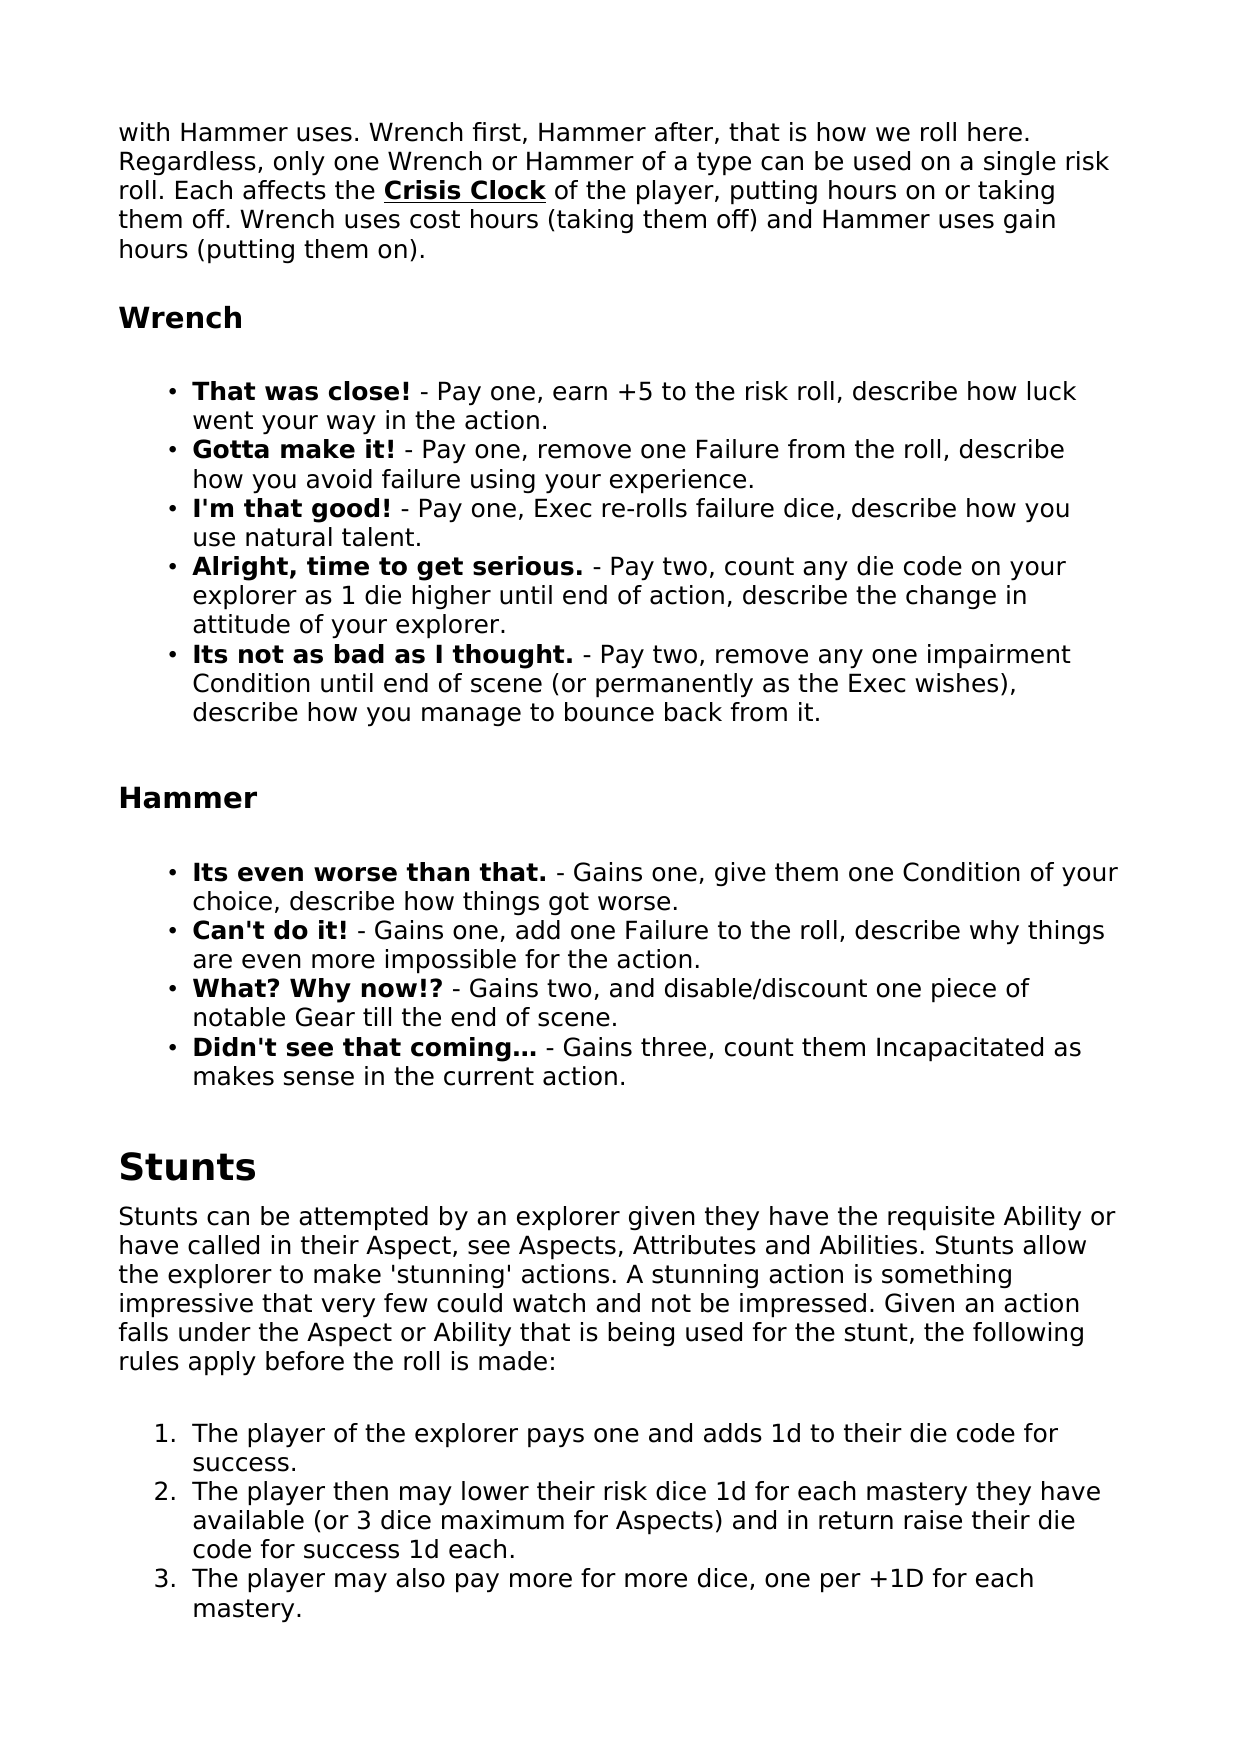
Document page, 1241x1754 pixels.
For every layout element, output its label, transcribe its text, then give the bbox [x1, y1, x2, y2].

subtitle Hammer [118, 782, 1122, 816]
subtitle Stunts [118, 1146, 1122, 1189]
list I'm that good! - Pay one, Exec re-rolls failure dice, describe how you use natural talent. [177, 494, 1122, 552]
list Gotta make it! - Pay one, remove one Failure from the roll, describe how you avoid failure using your experience. [177, 436, 1122, 494]
list Can't do it! - Gains one, add one Failure to the roll, describe why things are even more impossible for the action. [177, 916, 1122, 974]
list Alright, time to get serious. - Pay two, count any die code on your explorer as 1 die higher until end of action, describe the change in attitude of your explorer. [177, 552, 1122, 640]
list Didn't see that coming… - Gains three, count them Incapacitated as makes sense in the current action. [177, 1033, 1122, 1091]
text with Hammer uses. Wrench first, Hammer after, that is how we roll here. Regardless, only one Wrench or Hammer of a type can be used on a single risk roll. Each affects the Crisis Clock of the player, putting hours on or taking them off. Wrench uses cost hours (taking them off) and Hammer uses gain hours (putting them on). [118, 118, 1122, 264]
list The player then may lower their risk dice 1d for each mastery they have available (or 3 dice maximum for Aspects) and in return raise their die code for success 1d each. [177, 1477, 1122, 1564]
list The player of the explorer pays one and adds 1d to their die code for success. [177, 1419, 1122, 1477]
text Stunts can be attempted by an explorer given they have the requisite Ability or have called in their Aspect, see Aspects, Attributes and Abilities. Stunts allow the explorer to make 'stunning' actions. A stunning action is something impressive that very few could watch and not be impressed. Given an action falls under the Aspect or Ability that is being used for the stunt, the following rules apply before the roll is made: [118, 1202, 1122, 1377]
list What? Why now!? - Gains two, and disable/discount one piece of notable Gear till the end of scene. [177, 974, 1122, 1033]
subtitle Wrench [118, 301, 1122, 335]
list The player may also pay more for more dice, one per +1D for each mastery. [177, 1564, 1122, 1623]
list Its even worse than that. - Gains one, give them one Condition of your choice, describe how things got worse. [177, 858, 1122, 916]
list Its not as bad as I thought. - Pay two, remove any one impairment Condition until end of scene (or permanently as the Exec wishes), describe how you manage to bounce back from it. [177, 640, 1122, 727]
list That was close! - Pay one, earn +5 to the risk roll, describe how luck went your way in the action. [177, 377, 1122, 436]
